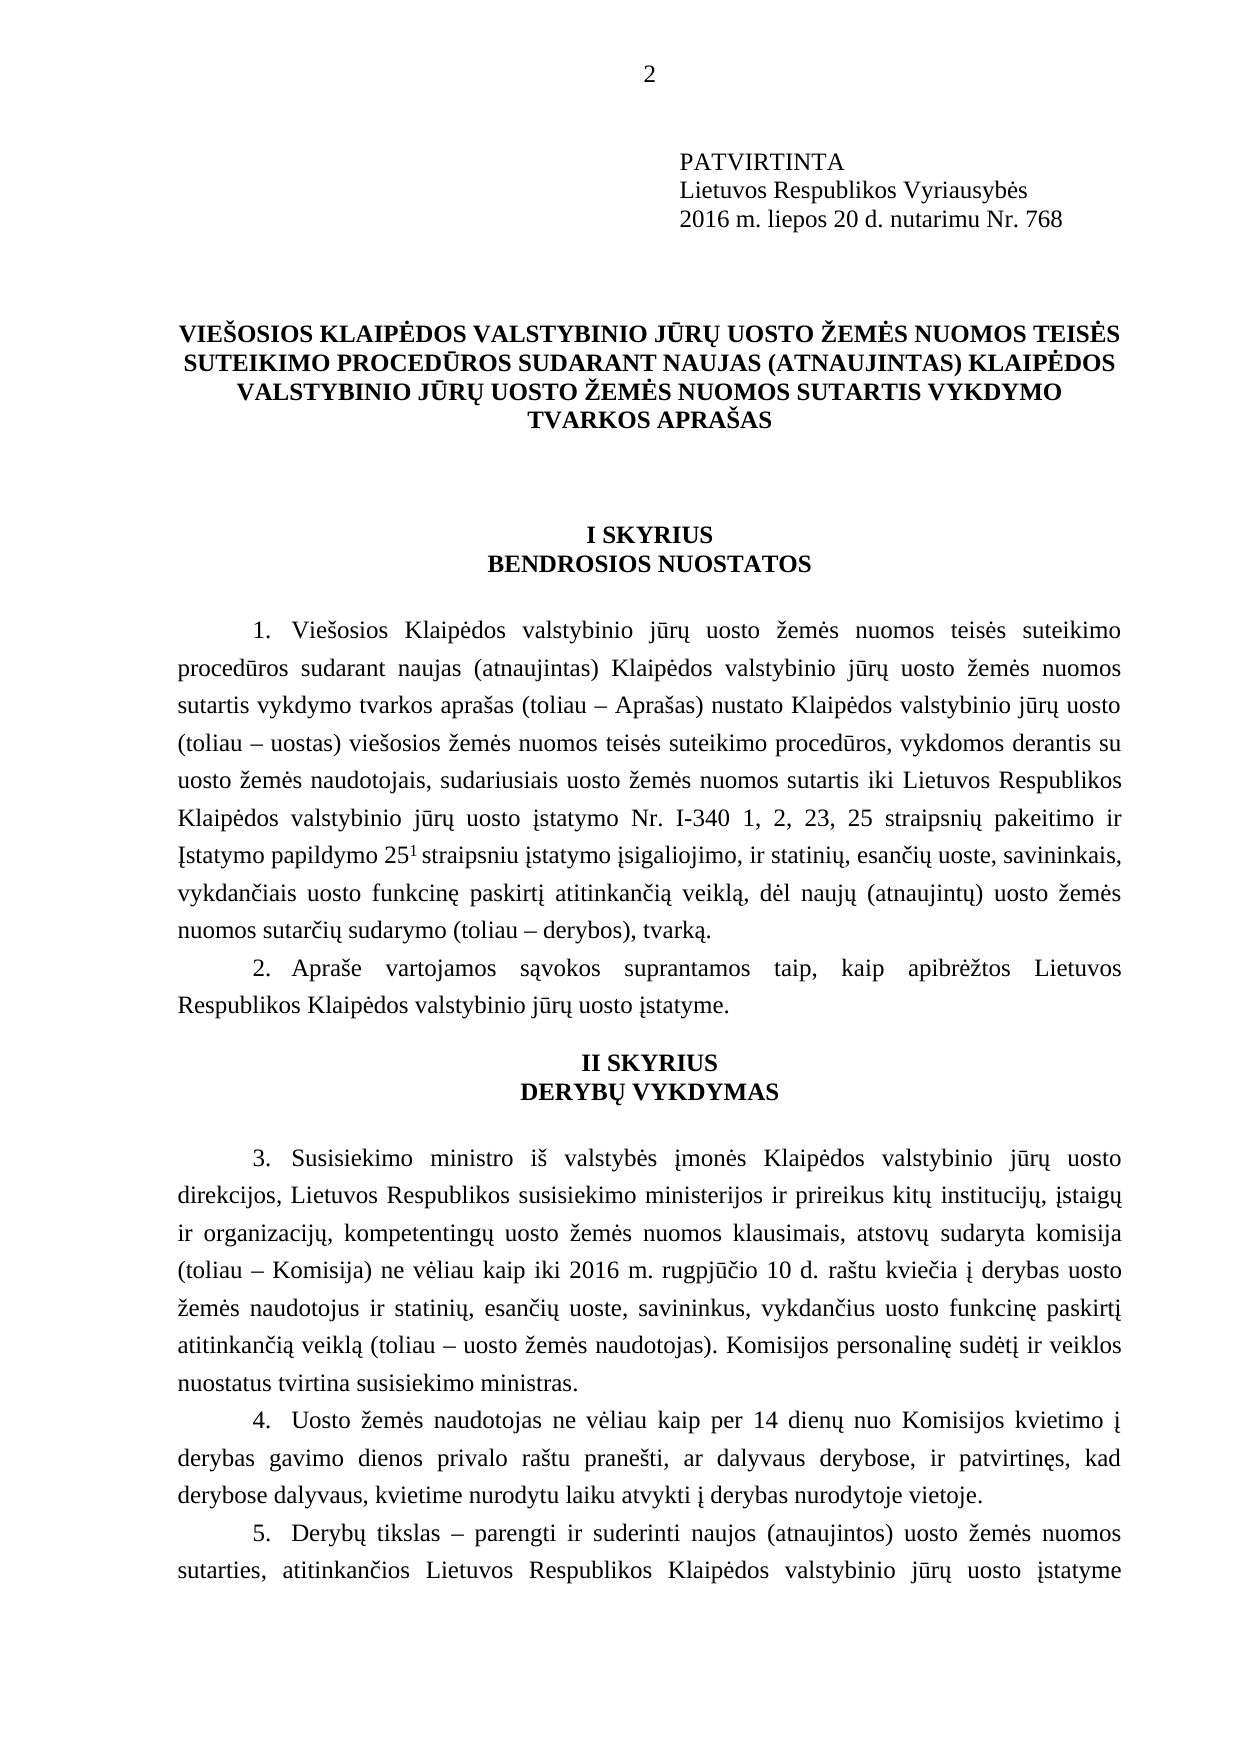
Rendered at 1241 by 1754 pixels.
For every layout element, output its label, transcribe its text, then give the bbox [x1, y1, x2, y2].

text 1. Viešosios Klaipėdos valstybinio jūrų uosto žemės nuomos teisės suteikimo procedūros sudarant naujas (atnaujintas) Klaipėdos valstybinio jūrų uosto žemės nuomos sutartis vykdymo tvarkos aprašas (toliau – Aprašas) nustato Klaipėdos valstybinio jūrų uosto (toliau – uostas) viešosios žemės nuomos teisės suteikimo procedūros, vykdomos derantis su uosto žemės naudotojais, sudariusiais uosto žemės nuomos sutartis iki Lietuvos Respublikos Klaipėdos valstybinio jūrų uosto įstatymo Nr. I-340 1, 2, 23, 25 straipsnių pakeitimo ir Įstatymo papildymo 251 straipsniu įstatymo įsigaliojimo, ir statinių, esančių uoste, savininkais, vykdančiais uosto funkcinę paskirtį atitinkančią veiklą, dėl naujų (atnaujintų) uosto žemės nuomos sutarčių sudarymo (toliau – derybos), tvarką. [177, 607, 1122, 944]
text I SKYRIUS [177, 521, 1122, 549]
text 2. Apraše vartojamos sąvokos suprantamos taip, kaip apibrėžtos Lietuvos Respublikos Klaipėdos valstybinio jūrų uosto įstatyme. [177, 944, 1122, 1019]
text II SKYRIUS [177, 1048, 1122, 1077]
text VIEŠOSIOS KLAIPĖDOS VALSTYBINIO JŪRŲ UOSTO ŽEMĖS NUOMOS TEISĖS SUTEIKIMO PROCEDŪROS SUDARANT NAUJAS (ATNAUJINTAS) KLAIPĖDOS VALSTYBINIO JŪRŲ UOSTO ŽEMĖS NUOMOS SUTARTIS VYKDYMO TVARKOS APRAŠAS [177, 319, 1122, 434]
text 4. Uosto žemės naudotojas ne vėliau kaip per 14 dienų nuo Komisijos kvietimo į derybas gavimo dienos privalo raštu pranešti, ar dalyvaus derybose, ir patvirtinęs, kad derybose dalyvaus, kvietime nurodytu laiku atvykti į derybas nurodytoje vietoje. [177, 1397, 1122, 1509]
text DERYBŲ VYKDYMAS [177, 1077, 1122, 1106]
text 3. Susisiekimo ministro iš valstybės įmonės Klaipėdos valstybinio jūrų uosto direkcijos, Lietuvos Respublikos susisiekimo ministerijos ir prireikus kitų institucijų, įstaigų ir organizacijų, kompetentingų uosto žemės nuomos klausimais, atstovų sudaryta komisija (toliau – Komisija) ne vėliau kaip iki 2016 m. rugpjūčio 10 d. raštu kviečia į derybas uosto žemės naudotojus ir statinių, esančių uoste, savininkus, vykdančius uosto funkcinę paskirtį atitinkančią veiklą (toliau – uosto žemės naudotojas). Komisijos personalinę sudėtį ir veiklos nuostatus tvirtina susisiekimo ministras. [177, 1134, 1122, 1397]
text BENDROSIOS NUOSTATOS [177, 549, 1122, 578]
text PATVIRTINTA Lietuvos Respublikos Vyriausybės 2016 m. liepos 20 d. nutarimu Nr. 768 [679, 147, 1122, 233]
text 5. Derybų tikslas – parengti ir suderinti naujos (atnaujintos) uosto žemės nuomos sutarties, atitinkančios Lietuvos Respublikos Klaipėdos valstybinio jūrų uosto įstatyme [177, 1509, 1122, 1584]
